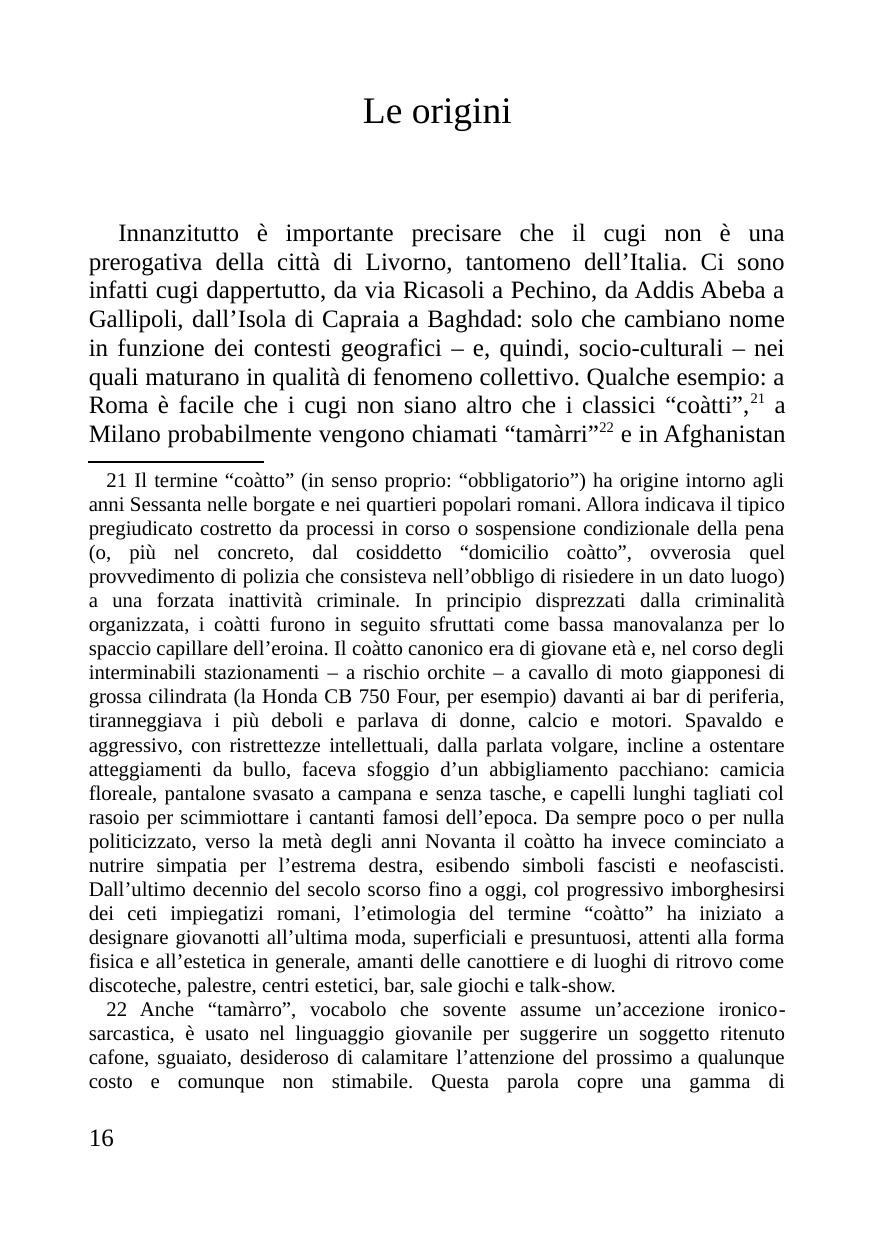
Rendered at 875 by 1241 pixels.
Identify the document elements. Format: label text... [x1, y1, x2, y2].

text Innanzitutto è importante precisare che il cugi non è una prerogativa della città di Livorno, tantomeno dell’Italia. Ci sono infatti cugi dappertutto, da via Ricasoli a Pechino, da Addis Abeba a Gallipoli, dall’Isola di Capraia a Baghdad: solo che cambiano nome in funzione dei contesti geografici – e, quindi, socio-culturali – nei quali maturano in qualità di fenomeno collettivo. Qualche esempio: a Roma è facile che i cugi non siano altro che i classici “coàtti”, a Milano probabilmente vengono chiamati “tamàrri” e in Afghanistan [88, 218, 786, 448]
subtitle Le origini [88, 88, 786, 132]
text Il termine “coàtto” (in senso proprio: “obbligatorio”) ha origine intorno agli anni Sessanta nelle borgate e nei quartieri popolari romani. Allora indicava il tipico pregiudicato costretto da processi in corso o sospensione condizionale della pena (o, più nel concreto, dal cosiddetto “domicilio coàtto”, ovverosia quel provvedimento di polizia che consisteva nell’obbligo di risiedere in un dato luogo) a una forzata inattività criminale. In principio disprezzati dalla criminalità organizzata, i coàtti furono in seguito sfruttati come bassa manovalanza per lo spaccio capillare dell’eroina. Il coàtto canonico era di giovane età e, nel corso degli interminabili stazionamenti – a rischio orchite – a cavallo di moto giapponesi di grossa cilindrata (la Honda CB 750 Four, per esempio) davanti ai bar di periferia, tiranneggiava i più deboli e parlava di donne, calcio e motori. Spavaldo e aggressivo, con ristrettezze intellettuali, dalla parlata volgare, incline a ostentare atteggiamenti da bullo, faceva sfoggio d’un abbigliamento pacchiano: camicia floreale, pantalone svasato a campana e senza tasche, e capelli lunghi tagliati col rasoio per scimmiottare i cantanti famosi dell’epoca. Da sempre poco o per nulla politicizzato, verso la metà degli anni Novanta il coàtto ha invece cominciato a nutrire simpatia per l’estrema destra, esibendo simboli fascisti e neofascisti. Dall’ultimo decennio del secolo scorso fino a oggi, col progressivo imborghesirsi dei ceti impiegatizi romani, l’etimologia del termine “coàtto” ha iniziato a designare giovanotti all’ultima moda, superficiali e presuntuosi, attenti alla forma fisica e all’estetica in generale, amanti delle canottiere e di luoghi di ritrovo come discoteche, palestre, centri estetici, bar, sale giochi e talk-show. [88, 468, 786, 997]
text Anche “tamàrro”, vocabolo che sovente assume un’accezione ironico-sarcastica, è usato nel linguaggio giovanile per suggerire un soggetto ritenuto cafone, sguaiato, desideroso di calamitare l’attenzione del prossimo a qualunque costo e comunque non stimabile. Questa parola copre una gamma di [88, 997, 786, 1093]
